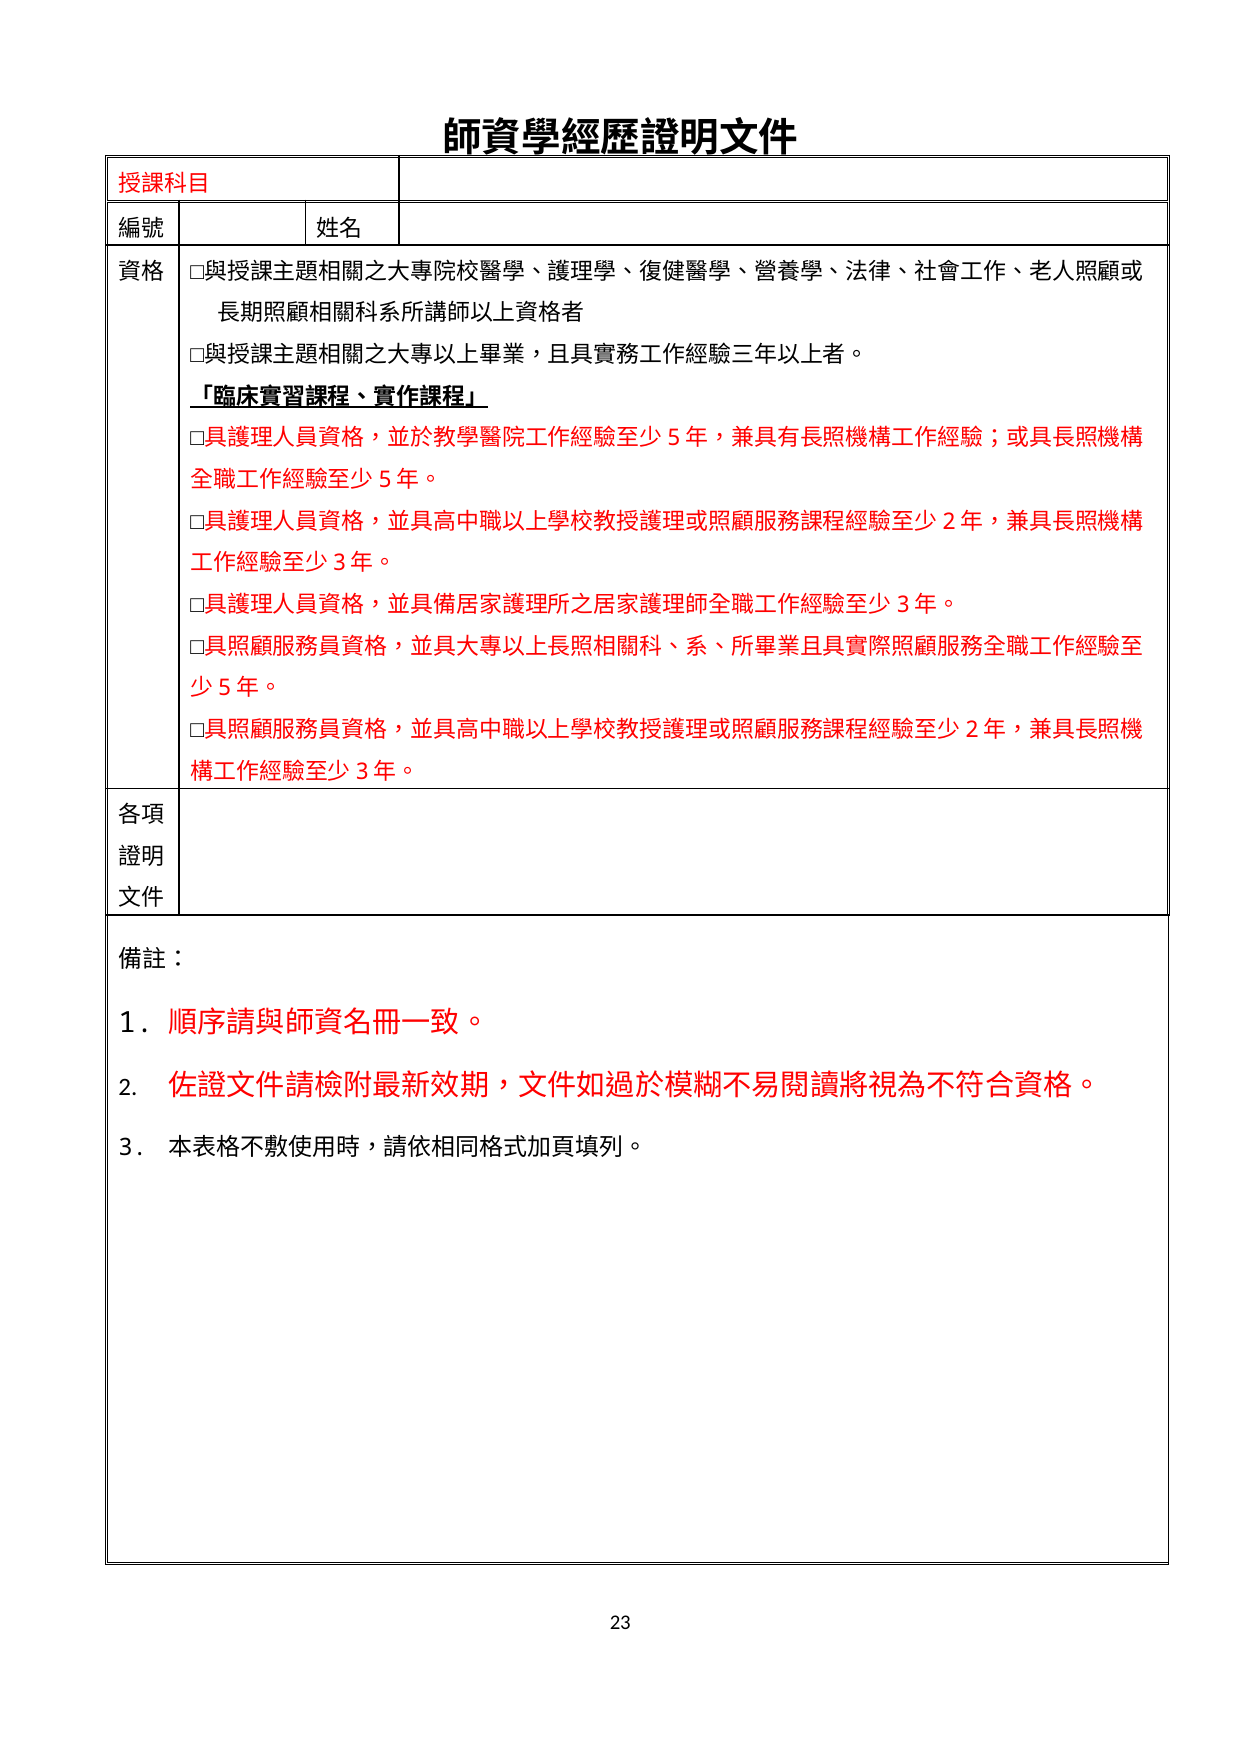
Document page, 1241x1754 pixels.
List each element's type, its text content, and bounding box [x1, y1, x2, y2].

table_header [400, 158, 1167, 199]
table_header 授課科目 [108, 158, 398, 199]
table_cell 各項證明文件 [108, 789, 178, 914]
table_cell 資格 [108, 246, 178, 787]
text 師資學經歷證明文件 [118, 92, 1122, 155]
table_cell □與授課主題相關之大專院校醫學、護理學、復健醫學、營養學、法律、社會工作、老人照顧或 長期照顧相關科系所講師以上資格者 □與授課主題相關之大專以上畢業，且具實務工作經驗三年以上者。 「臨床實習課程、實作課程」 □具護理人員資格，並於教學醫院工作經驗至少5年，兼具有長照機構工作經驗；或具長照機構全職工作經驗至少5年。 □具護理人員資格，並具高中職以上學校教授護理或照顧服務課程經驗至少2年，兼具長照機構工作經驗至少3年。 □具護理人員資格，並具備居家護理所之居家護理師全職工作經驗至少3年。 □具照顧服務員資格，並具大專以上長照相關科、系、所畢業且具實際照顧服務全職工作經驗至少5年。 □具照顧服務員資格，並具高中職以上學校教授護理或照顧服務課程經驗至少2年，兼具長照機構工作經驗至少3年。 [180, 246, 1167, 787]
table_cell 姓名 [306, 203, 398, 244]
table_cell 編號 [108, 203, 178, 244]
table_cell [180, 789, 1167, 914]
table_cell 備註： 順序請與師資名冊一致。 佐證文件請檢附最新效期，文件如過於模糊不易閱讀將視為不符合資格。 本表格不敷使用時，請依相同格式加頁填列。 [108, 916, 1168, 1562]
table_cell [400, 203, 1167, 244]
table_cell [180, 203, 305, 244]
